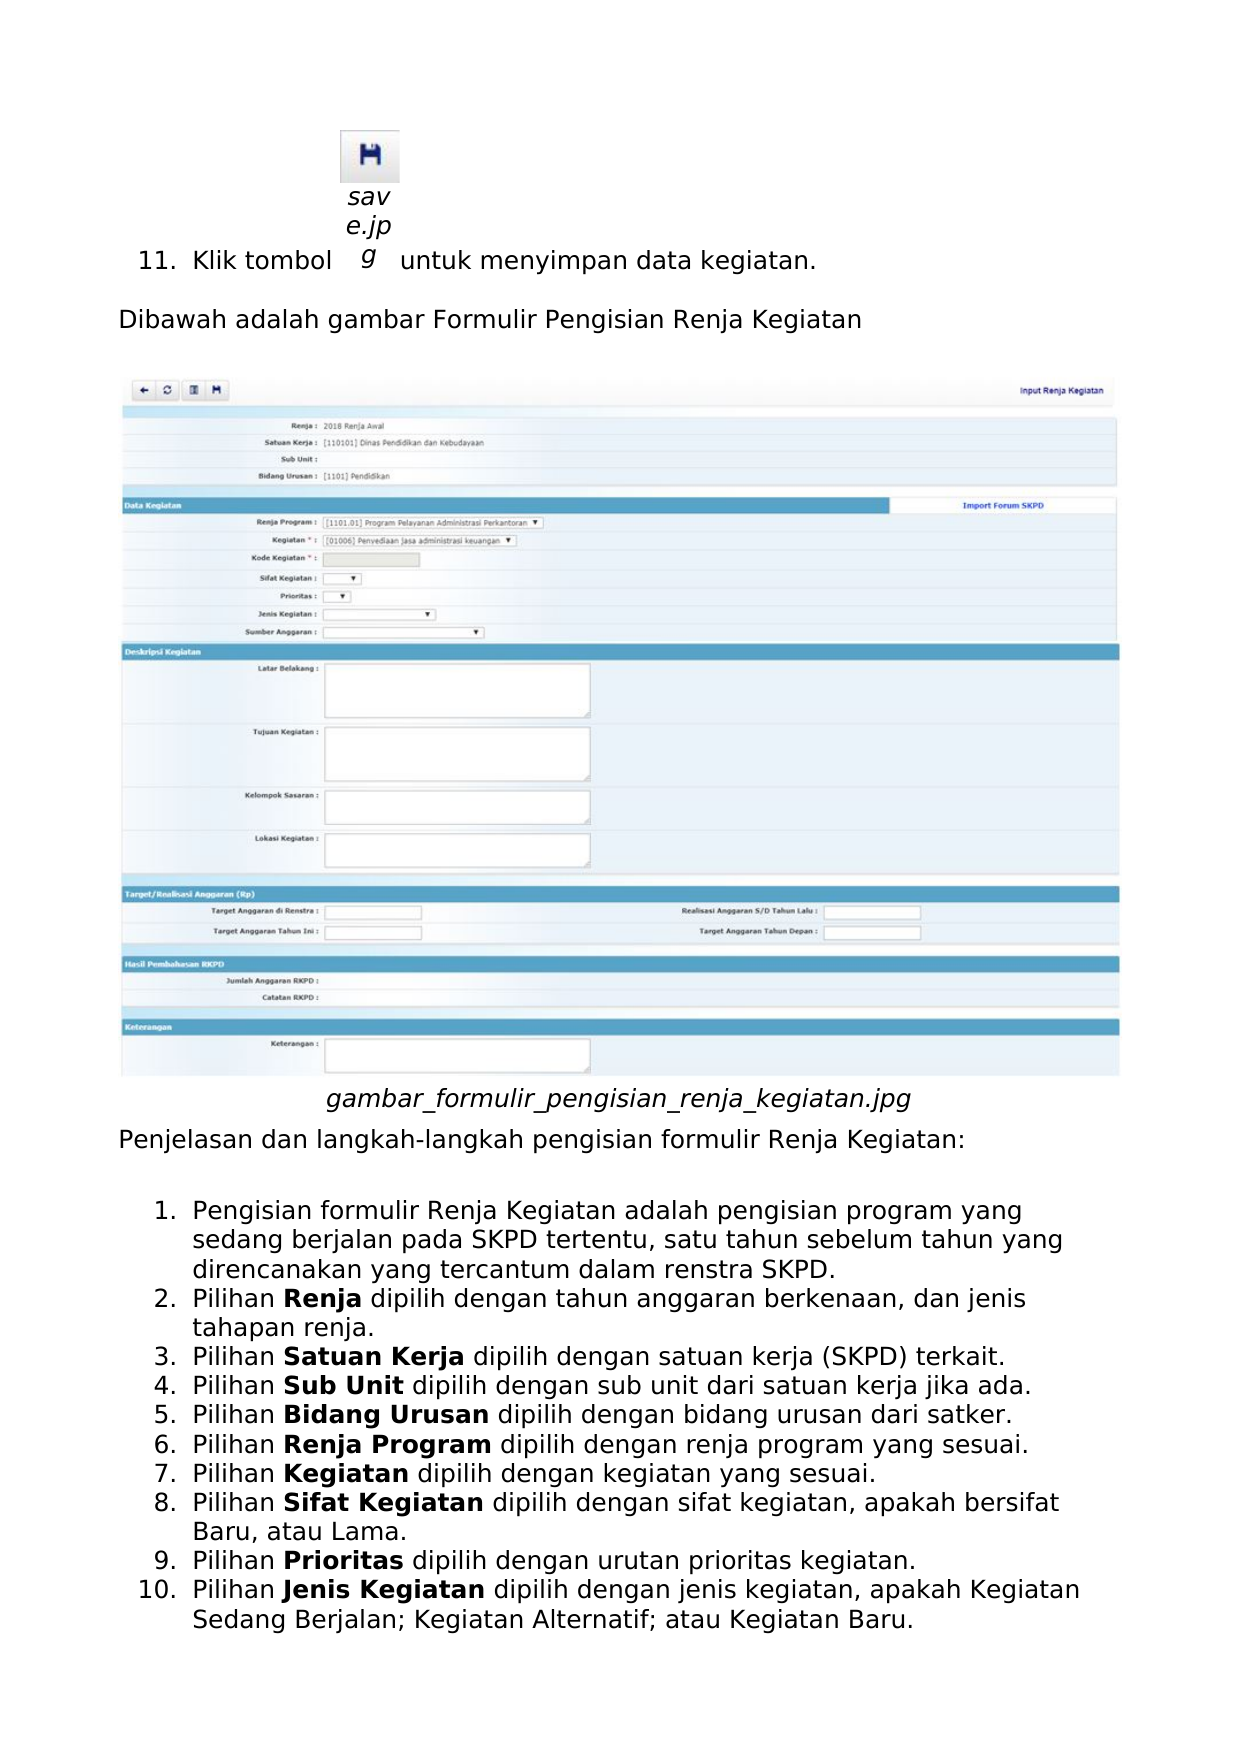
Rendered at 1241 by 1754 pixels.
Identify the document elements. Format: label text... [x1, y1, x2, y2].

list Pilihan Renja Program dipilih dengan renja program yang sesuai. [177, 1430, 1122, 1459]
list Pilihan Sub Unit dipilih dengan sub unit dari satuan kerja jika ada. [177, 1372, 1122, 1401]
picture [118, 359, 1123, 1084]
text gambar_formulir_pengisian_renja_kegiatan.jpg [118, 1084, 1122, 1113]
list Pilihan Sifat Kegiatan dipilih dengan sifat kegiatan, apakah bersifat Baru, atau Lama. [177, 1488, 1122, 1547]
list Pilihan Prioritas dipilih dengan urutan prioritas kegiatan. [177, 1547, 1122, 1576]
list Klik tombol untuk menyimpan data kegiatan. [177, 118, 1122, 276]
list save.jpg [340, 183, 399, 270]
list Pengisian formulir Renja Kegiatan adalah pengisian program yang sedang berjalan pada SKPD tertentu, satu tahun sebelum tahun yang direncanakan yang tercantum dalam renstra SKPD. [177, 1197, 1122, 1284]
text Penjelasan dan langkah-langkah pengisian formulir Renja Kegiatan: [118, 1125, 1122, 1154]
text Dibawah adalah gambar Formulir Pengisian Renja Kegiatan [118, 305, 1122, 334]
list Pilihan Jenis Kegiatan dipilih dengan jenis kegiatan, apakah Kegiatan Sedang Berjalan; Kegiatan Alternatif; atau Kegiatan Baru. [177, 1576, 1122, 1634]
list Pilihan Renja dipilih dengan tahun anggaran berkenaan, dan jenis tahapan renja. [177, 1284, 1122, 1342]
list Pilihan Kegiatan dipilih dengan kegiatan yang sesuai. [177, 1459, 1122, 1488]
list Pilihan Satuan Kerja dipilih dengan satuan kerja (SKPD) terkait. [177, 1342, 1122, 1372]
list Pilihan Bidang Urusan dipilih dengan bidang urusan dari satker. [177, 1401, 1122, 1430]
picture [340, 130, 400, 183]
